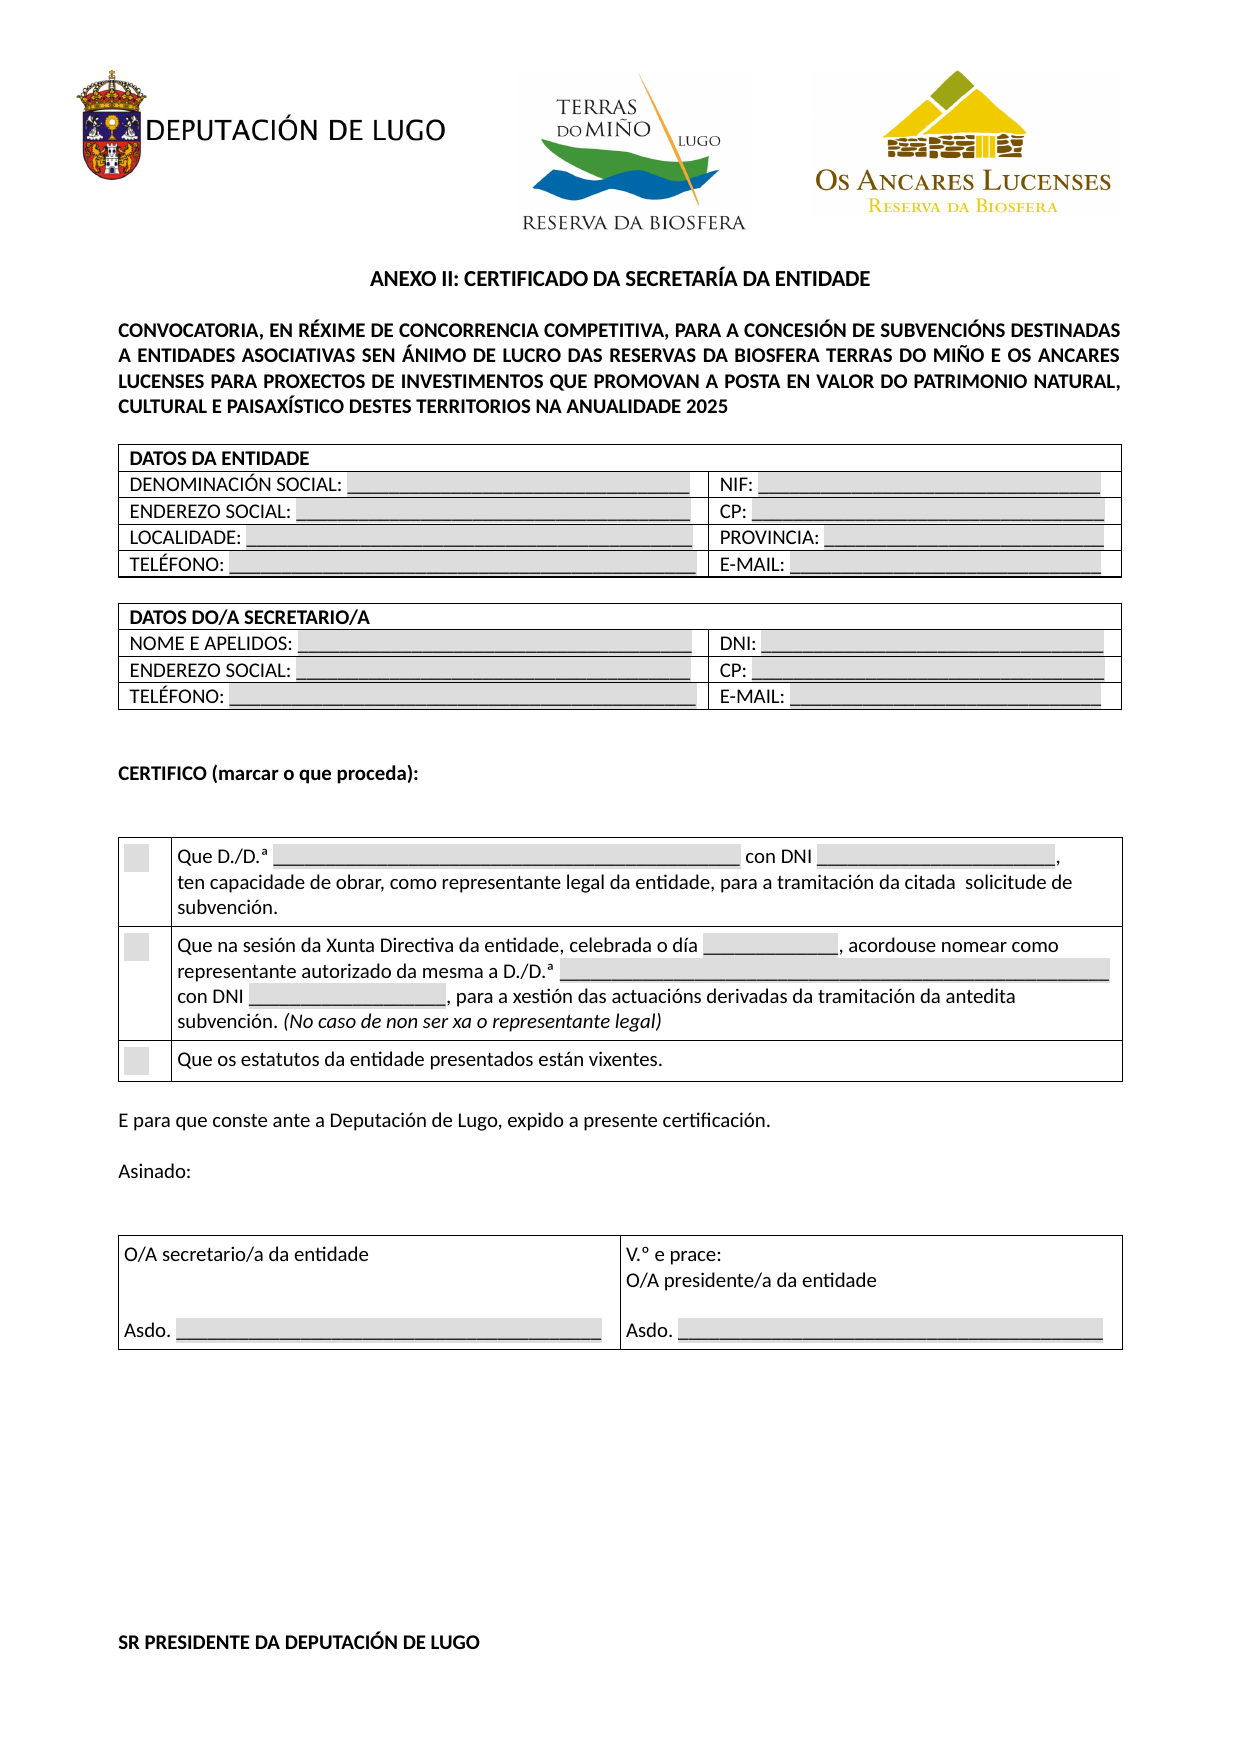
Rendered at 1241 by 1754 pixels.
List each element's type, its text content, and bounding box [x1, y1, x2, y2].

text ANEXO II: CERTIFICADO DA SECRETARÍA DA ENTIDADE [118, 264, 1122, 292]
table_cell LOCALIDADE: ___________________________________________ [119, 525, 708, 550]
table_header O/A secretario/a da entidade Asdo. _________________________________________ [119, 1236, 620, 1349]
picture [516, 67, 754, 235]
table_cell Que os estatutos da entidade presentados están vixentes. [172, 1041, 1122, 1081]
table_cell DNI: _________________________________ [709, 630, 1121, 656]
table_header V.º e prace: O/A presidente/a da entidade Asdo. _________________________________________ [621, 1236, 1122, 1349]
table_cell ENDEREZO SOCIAL: ______________________________________ [119, 657, 708, 682]
table_header [119, 838, 171, 926]
table_header DATOS DA ENTIDADE [119, 445, 1121, 471]
table_cell NOME E APELIDOS: ______________________________________ [119, 630, 708, 656]
table_header Que D./D.ª _____________________________________________ con DNI _______________________, ten capacidade de obrar, como representante legal da entidade, para a tramitación da citada solicitude de subvención. [172, 838, 1122, 926]
text Asinado: [118, 1158, 1122, 1184]
text CONVOCATORIA, EN RÉXIME DE CONCORRENCIA COMPETITIVA, PARA A CONCESIÓN DE SUBVENCIÓNS DESTINADAS A ENTIDADES ASOCIATIVAS SEN ÁNIMO DE LUCRO DAS RESERVAS DA BIOSFERA TERRAS DO MIÑO E OS ANCARES LUCENSES PARA PROXECTOS DE INVESTIMENTOS QUE PROMOVAN A POSTA EN VALOR DO PATRIMONIO NATURAL, CULTURAL E PAISAXÍSTICO DESTES TERRITORIOS NA ANUALIDADE 2025 [118, 317, 1122, 419]
table_cell NIF: _________________________________ [709, 472, 1121, 497]
text CERTIFICO (marcar o que proceda): [118, 761, 1122, 786]
table_cell TELÉFONO: _____________________________________________ [119, 551, 708, 576]
table_cell E-MAIL: ______________________________ [709, 683, 1121, 709]
table_header DATOS DO/A SECRETARIO/A [119, 604, 1121, 629]
table_cell E-MAIL: ______________________________ [709, 551, 1121, 576]
table_cell CP: __________________________________ [709, 498, 1121, 523]
picture [809, 67, 1119, 217]
picture [73, 67, 454, 187]
table_cell Que na sesión da Xunta Directiva da entidade, celebrada o día _____________, acordouse nomear como representante autorizado da mesma a D./D.ª _____________________________________________________ con DNI ___________________, para a xestión das actuacións derivadas da tramitación da antedita subvención. (No caso de non ser xa o representante legal) [172, 927, 1122, 1040]
table_cell [119, 927, 171, 1040]
table_cell DENOMINACIÓN SOCIAL: _________________________________ [119, 472, 708, 497]
table_cell [119, 1041, 171, 1081]
table_cell PROVINCIA: ___________________________ [709, 525, 1121, 550]
table_cell ENDEREZO SOCIAL: ______________________________________ [119, 498, 708, 523]
table_cell TELÉFONO: _____________________________________________ [119, 683, 708, 709]
text SR PRESIDENTE DA DEPUTACIÓN DE LUGO [118, 1629, 1122, 1655]
text E para que conste ante a Deputación de Lugo, expido a presente certificación. [118, 1107, 1122, 1133]
table_cell CP: __________________________________ [709, 657, 1121, 682]
